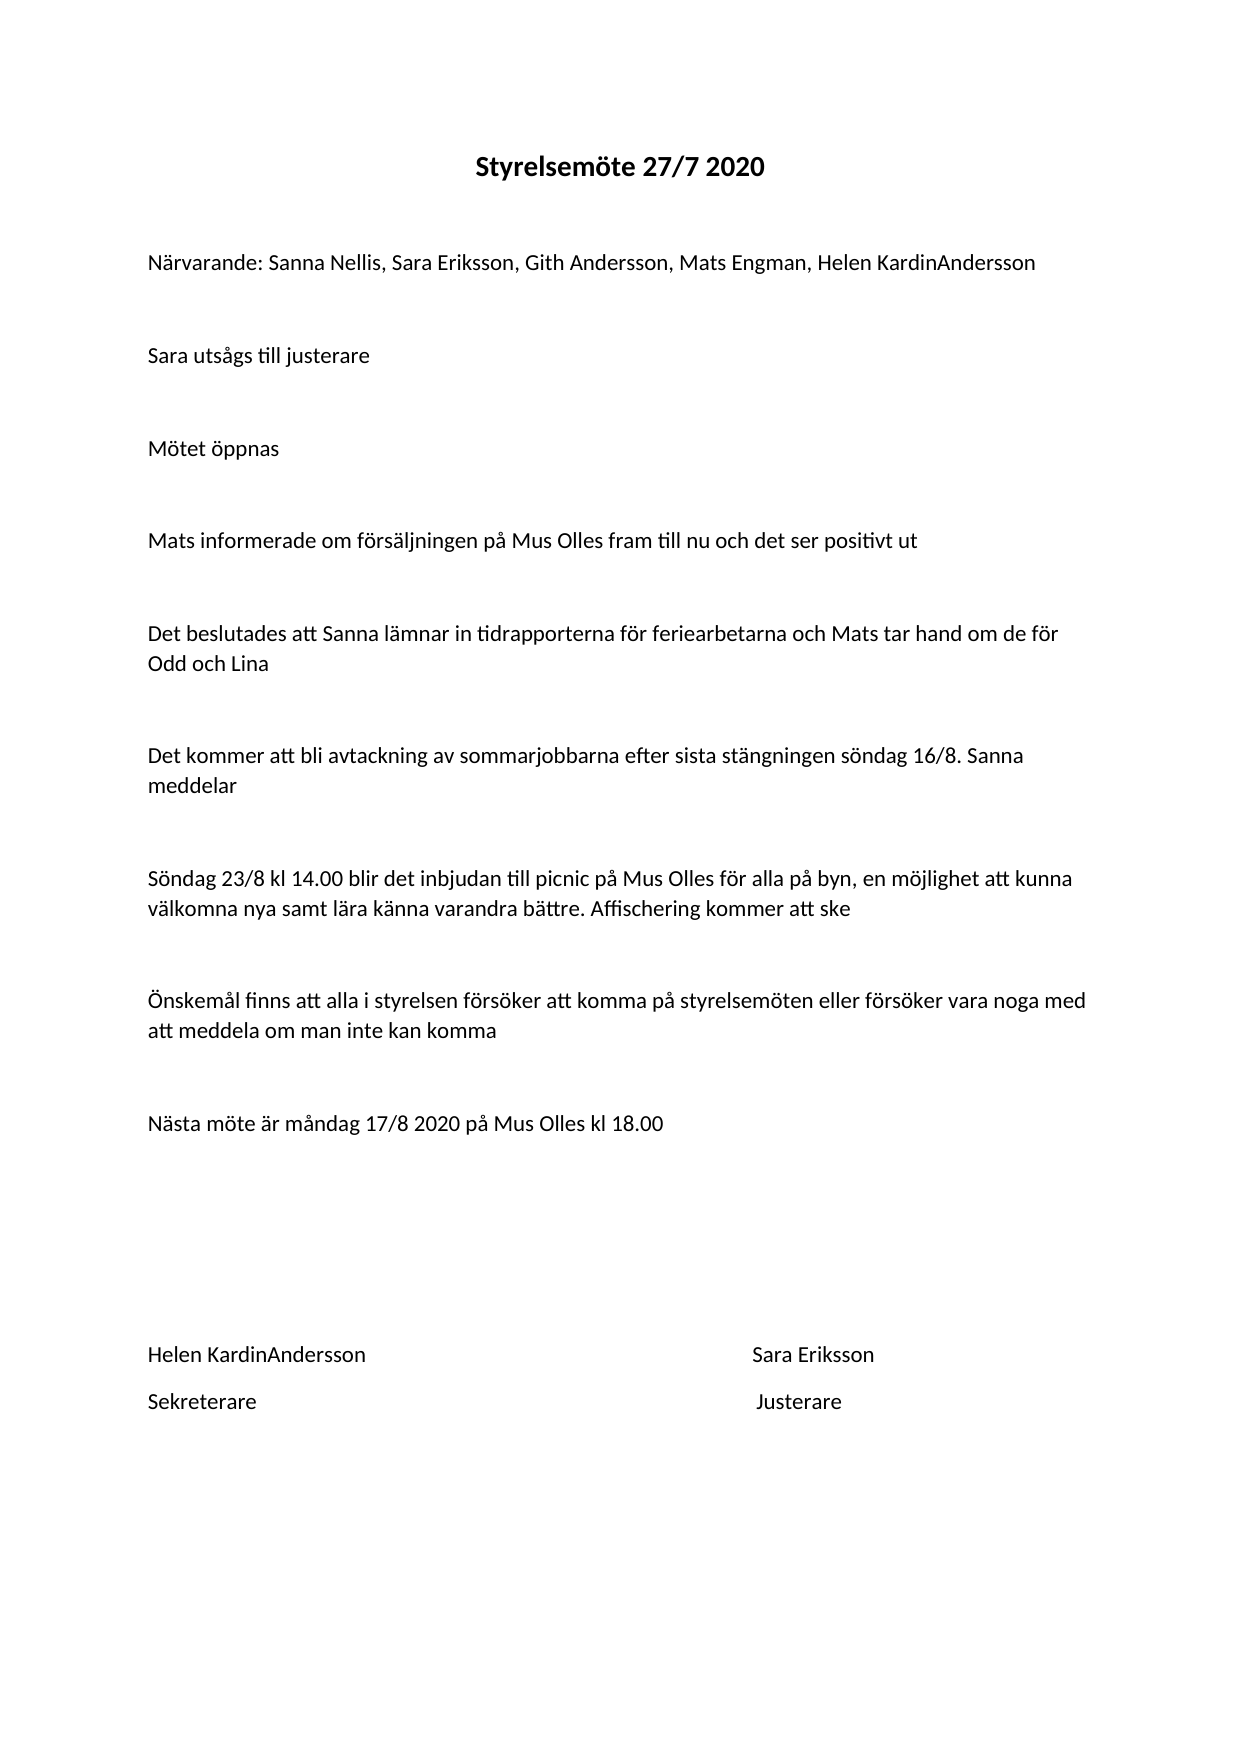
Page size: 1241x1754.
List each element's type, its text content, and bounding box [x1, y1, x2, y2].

text Det beslutades att Sanna lämnar in tidrapporterna för feriearbetarna och Mats tar hand om de för Odd och Lina [148, 619, 1093, 677]
text Nästa möte är måndag 17/8 2020 på Mus Olles kl 18.00 [148, 1109, 1093, 1137]
text Mats informerade om försäljningen på Mus Olles fram till nu och det ser positivt ut [148, 526, 1093, 554]
text Mötet öppnas [148, 434, 1093, 462]
text Helen KardinAndersson Sara Eriksson [148, 1341, 1093, 1368]
text Sara utsågs till justerare [148, 341, 1093, 369]
text Styrelsemöte 27/7 2020 [148, 148, 1093, 183]
text Önskemål finns att alla i styrelsen försöker att komma på styrelsemöten eller försöker vara noga med att meddela om man inte kan komma [148, 986, 1093, 1044]
text Närvarande: Sanna Nellis, Sara Eriksson, Gith Andersson, Mats Engman, Helen KardinAndersson [148, 248, 1093, 276]
text Söndag 23/8 kl 14.00 blir det inbjudan till picnic på Mus Olles för alla på byn, en möjlighet att kunna välkomna nya samt lära känna varandra bättre. Affischering kommer att ske [148, 864, 1093, 922]
text Sekreterare Justerare [148, 1387, 1093, 1415]
text Det kommer att bli avtackning av sommarjobbarna efter sista stängningen söndag 16/8. Sanna meddelar [148, 742, 1093, 799]
